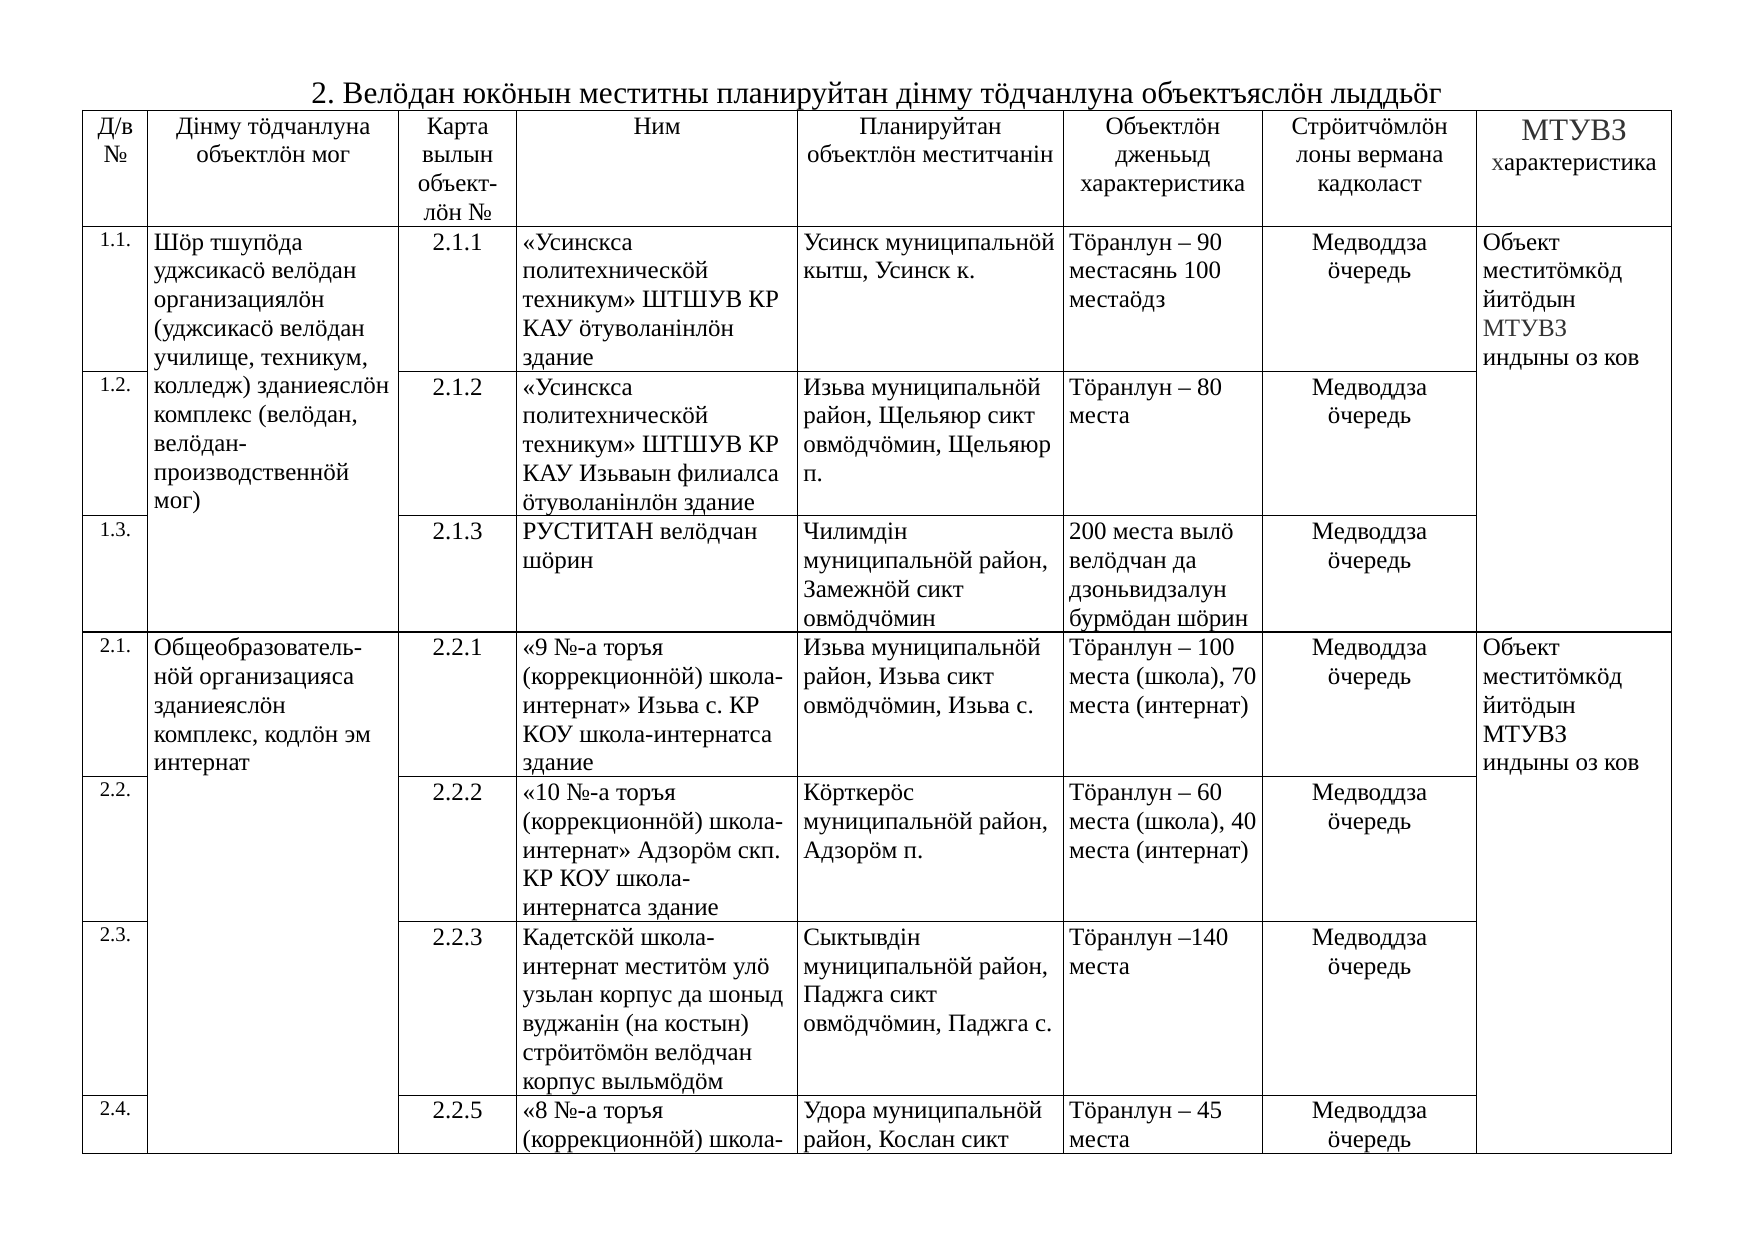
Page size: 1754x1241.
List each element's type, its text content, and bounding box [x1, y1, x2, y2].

table_cell Удора муниципальнӧй район, Кослан сикт [798, 1096, 1063, 1153]
table_cell Тӧранлун – 100 места (школа), 70 места (интернат) [1064, 633, 1262, 776]
table_cell Медводдза ӧчередь [1263, 516, 1476, 631]
table_cell «10 №-а торъя (коррекционнӧй) школа-интернат» Адзорӧм скп. КР КОУ школа-интернатса здание [517, 777, 797, 921]
table_header Карта вылын объект-лӧн № [399, 111, 516, 226]
table_cell 2.2.5 [399, 1096, 516, 1153]
table_cell Тӧранлун – 90 местасянь 100 местаӧдз [1064, 227, 1262, 371]
table_cell Медводдза ӧчередь [1263, 633, 1476, 776]
table_cell «9 №-а торъя (коррекционнӧй) школа-интернат» Изьва с. КР КОУ школа-интернатса здание [517, 633, 797, 776]
table_cell Чилимдін муниципальнӧй район, Замежнӧй сикт овмӧдчӧмин [798, 516, 1063, 631]
table_header Дінму тӧдчанлуна объектлӧн мог [148, 111, 398, 226]
table_cell 2.2.3 [399, 922, 516, 1094]
table_header Объектлӧн дженьыд характеристика [1064, 111, 1262, 226]
table_cell 200 места вылӧ велӧдчан да дзоньвидзалун бурмӧдан шӧрин [1064, 516, 1262, 631]
table_cell Медводдза ӧчередь [1263, 922, 1476, 1094]
table_cell Сыктывдін муниципальнӧй район, Паджга сикт овмӧдчӧмин, Паджга с. [798, 922, 1063, 1094]
table_cell Тӧранлун –140 места [1064, 922, 1262, 1094]
table_cell Медводдза ӧчередь [1263, 777, 1476, 921]
table_cell 2.2. [83, 777, 147, 921]
table_header Д/в № [83, 111, 147, 226]
table_cell Медводдза ӧчередь [1263, 1096, 1476, 1153]
table_cell Объект меститӧмкӧд йитӧдын МТУВЗ индыны оз ков [1477, 227, 1671, 631]
subtitle 2. Велӧдан юкӧнын меститны планируйтан дінму тӧдчанлуна объектъяслӧн лыддьӧг [89, 74, 1665, 110]
table_cell «Усинскса политехническӧй техникум» ШТШУВ КР КАУ Изьваын филиалса ӧтуволанінлӧн здание [517, 372, 797, 515]
table_cell Тӧранлун – 60 места (школа), 40 места (интернат) [1064, 777, 1262, 921]
table_header Ним [517, 111, 797, 226]
table_cell Кадетскӧй школа-интернат меститӧм улӧ узьлан корпус да шоныд вуджанін (на костын) стрӧитӧмӧн велӧдчан корпус выльмӧдӧм [517, 922, 797, 1094]
table_cell 1.1. [83, 227, 147, 371]
table_header МТУВЗ характеристика [1477, 111, 1671, 226]
table_cell Медводдза ӧчередь [1263, 372, 1476, 515]
table_cell Изьва муниципальнӧй район, Щельяюр сикт овмӧдчӧмин, Щельяюр п. [798, 372, 1063, 515]
table_cell Общеобразователь-нӧй организацияса зданиеяслӧн комплекс, кодлӧн эм интернат [148, 633, 398, 1153]
table_cell 2.4. [83, 1096, 147, 1153]
table_cell Шӧр тшупӧда уджсикасӧ велӧдан организациялӧн (уджсикасӧ велӧдан училище, техникум, колледж) зданиеяслӧн комплекс (велӧдан, велӧдан-производственнӧй мог) [148, 227, 398, 631]
table_header Планируйтан объектлӧн меститчанін [798, 111, 1063, 226]
table_header Стрӧитчӧмлӧн лоны вермана кадколаст [1263, 111, 1476, 226]
table_cell 1.3. [83, 516, 147, 631]
table_cell Объект меститӧмкӧд йитӧдын МТУВЗ индыны оз ков [1477, 633, 1671, 1153]
table_cell «8 №-а торъя (коррекционнӧй) школа- [517, 1096, 797, 1153]
table_cell Изьва муниципальнӧй район, Изьва сикт овмӧдчӧмин, Изьва с. [798, 633, 1063, 776]
table_cell 2.1.3 [399, 516, 516, 631]
table_cell 2.1.1 [399, 227, 516, 371]
table_cell Усинск муниципальнӧй кытш, Усинск к. [798, 227, 1063, 371]
table_cell 1.2. [83, 372, 147, 515]
table_cell 2.1.2 [399, 372, 516, 515]
table_cell РУСТИТАН велӧдчан шӧрин [517, 516, 797, 631]
table_cell 2.3. [83, 922, 147, 1094]
table_cell 2.2.2 [399, 777, 516, 921]
table_cell «Усинскса политехническӧй техникум» ШТШУВ КР КАУ ӧтуволанінлӧн здание [517, 227, 797, 371]
table_cell 2.1. [83, 633, 147, 776]
table_cell Медводдза ӧчередь [1263, 227, 1476, 371]
table_cell Тӧранлун – 45 места [1064, 1096, 1262, 1153]
table_cell Кӧрткерӧс муниципальнӧй район, Адзорӧм п. [798, 777, 1063, 921]
table_cell 2.2.1 [399, 633, 516, 776]
table_cell Тӧранлун – 80 места [1064, 372, 1262, 515]
